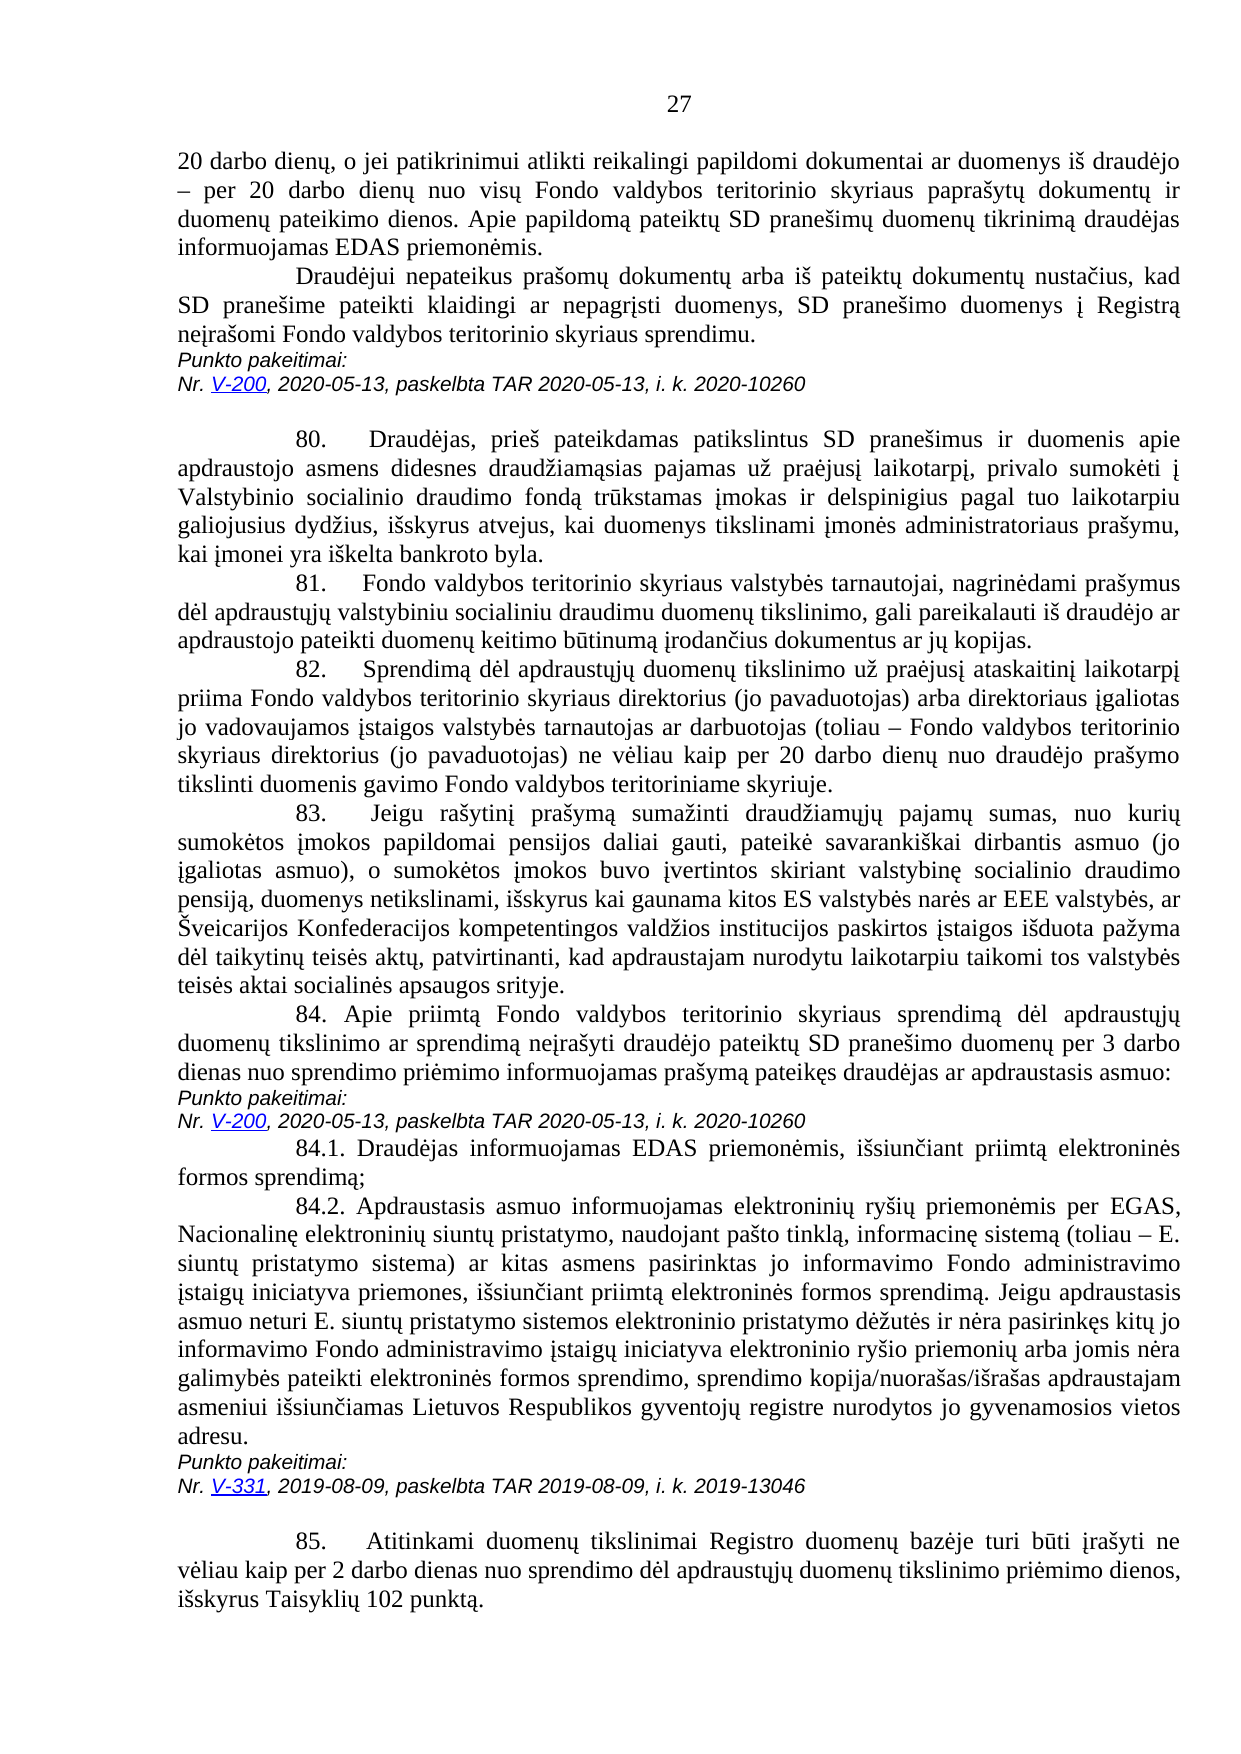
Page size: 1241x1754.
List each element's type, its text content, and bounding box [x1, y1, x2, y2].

text Draudėjui nepateikus prašomų dokumentų arba iš pateiktų dokumentų nustačius, kad SD pranešime pateikti klaidingi ar nepagrįsti duomenys, SD pranešimo duomenys į Registrą neįrašomi Fondo valdybos teritorinio skyriaus sprendimu. [177, 261, 1181, 347]
text 20 darbo dienų, o jei patikrinimui atlikti reikalingi papildomi dokumentai ar duomenys iš draudėjo – per 20 darbo dienų nuo visų Fondo valdybos teritorinio skyriaus paprašytų dokumentų ir duomenų pateikimo dienos. Apie papildomą pateiktų SD pranešimų duomenų tikrinimą draudėjas informuojamas EDAS priemonėmis. [177, 146, 1181, 261]
text Nr. V-200, 2020-05-13, paskelbta TAR 2020-05-13, i. k. 2020-10260 [177, 371, 1181, 395]
text Nr. V-331, 2019-08-09, paskelbta TAR 2019-08-09, i. k. 2019-13046 [177, 1473, 1181, 1497]
text Punkto pakeitimai: [177, 1085, 1181, 1109]
text Nr. V-200, 2020-05-13, paskelbta TAR 2020-05-13, i. k. 2020-10260 [177, 1109, 1181, 1133]
text 81. Fondo valdybos teritorinio skyriaus valstybės tarnautojai, nagrinėdami prašymus dėl apdraustųjų valstybiniu socialiniu draudimu duomenų tikslinimo, gali pareikalauti iš draudėjo ar apdraustojo pateikti duomenų keitimo būtinumą įrodančius dokumentus ar jų kopijas. [177, 568, 1181, 654]
text 84.1. Draudėjas informuojamas EDAS priemonėmis, išsiunčiant priimtą elektroninės formos sprendimą; [177, 1133, 1181, 1191]
text 83. Jeigu rašytinį prašymą sumažinti draudžiamųjų pajamų sumas, nuo kurių sumokėtos įmokos papildomai pensijos daliai gauti, pateikė savarankiškai dirbantis asmuo (jo įgaliotas asmuo), o sumokėtos įmokos buvo įvertintos skiriant valstybinę socialinio draudimo pensiją, duomenys netikslinami, išskyrus kai gaunama kitos ES valstybės narės ar EEE valstybės, ar Šveicarijos Konfederacijos kompetentingos valdžios institucijos paskirtos įstaigos išduota pažyma dėl taikytinų teisės aktų, patvirtinanti, kad apdraustajam nurodytu laikotarpiu taikomi tos valstybės teisės aktai socialinės apsaugos srityje. [177, 798, 1181, 999]
text Punkto pakeitimai: [177, 1449, 1181, 1473]
text 82. Sprendimą dėl apdraustųjų duomenų tikslinimo už praėjusį ataskaitinį laikotarpį priima Fondo valdybos teritorinio skyriaus direktorius (jo pavaduotojas) arba direktoriaus įgaliotas jo vadovaujamos įstaigos valstybės tarnautojas ar darbuotojas (toliau – Fondo valdybos teritorinio skyriaus direktorius (jo pavaduotojas) ne vėliau kaip per 20 darbo dienų nuo draudėjo prašymo tikslinti duomenis gavimo Fondo valdybos teritoriniame skyriuje. [177, 654, 1181, 798]
text Punkto pakeitimai: [177, 347, 1181, 371]
text 80. Draudėjas, prieš pateikdamas patikslintus SD pranešimus ir duomenis apie apdraustojo asmens didesnes draudžiamąsias pajamas už praėjusį laikotarpį, privalo sumokėti į Valstybinio socialinio draudimo fondą trūkstamas įmokas ir delspinigius pagal tuo laikotarpiu galiojusius dydžius, išskyrus atvejus, kai duomenys tikslinami įmonės administratoriaus prašymu, kai įmonei yra iškelta bankroto byla. [177, 424, 1181, 568]
text 85. Atitinkami duomenų tikslinimai Registro duomenų bazėje turi būti įrašyti ne vėliau kaip per 2 darbo dienas nuo sprendimo dėl apdraustųjų duomenų tikslinimo priėmimo dienos, išskyrus Taisyklių 102 punktą. [177, 1526, 1181, 1612]
text 84.2. Apdraustasis asmuo informuojamas elektroninių ryšių priemonėmis per EGAS, Nacionalinę elektroninių siuntų pristatymo, naudojant pašto tinklą, informacinę sistemą (toliau – E. siuntų pristatymo sistema) ar kitas asmens pasirinktas jo informavimo Fondo administravimo įstaigų iniciatyva priemones, išsiunčiant priimtą elektroninės formos sprendimą. Jeigu apdraustasis asmuo neturi E. siuntų pristatymo sistemos elektroninio pristatymo dėžutės ir nėra pasirinkęs kitų jo informavimo Fondo administravimo įstaigų iniciatyva elektroninio ryšio priemonių arba jomis nėra galimybės pateikti elektroninės formos sprendimo, sprendimo kopija/nuorašas/išrašas apdraustajam asmeniui išsiunčiamas Lietuvos Respublikos gyventojų registre nurodytos jo gyvenamosios vietos adresu. [177, 1191, 1181, 1449]
text 84. Apie priimtą Fondo valdybos teritorinio skyriaus sprendimą dėl apdraustųjų duomenų tikslinimo ar sprendimą neįrašyti draudėjo pateiktų SD pranešimo duomenų per 3 darbo dienas nuo sprendimo priėmimo informuojamas prašymą pateikęs draudėjas ar apdraustasis asmuo: [177, 999, 1181, 1085]
